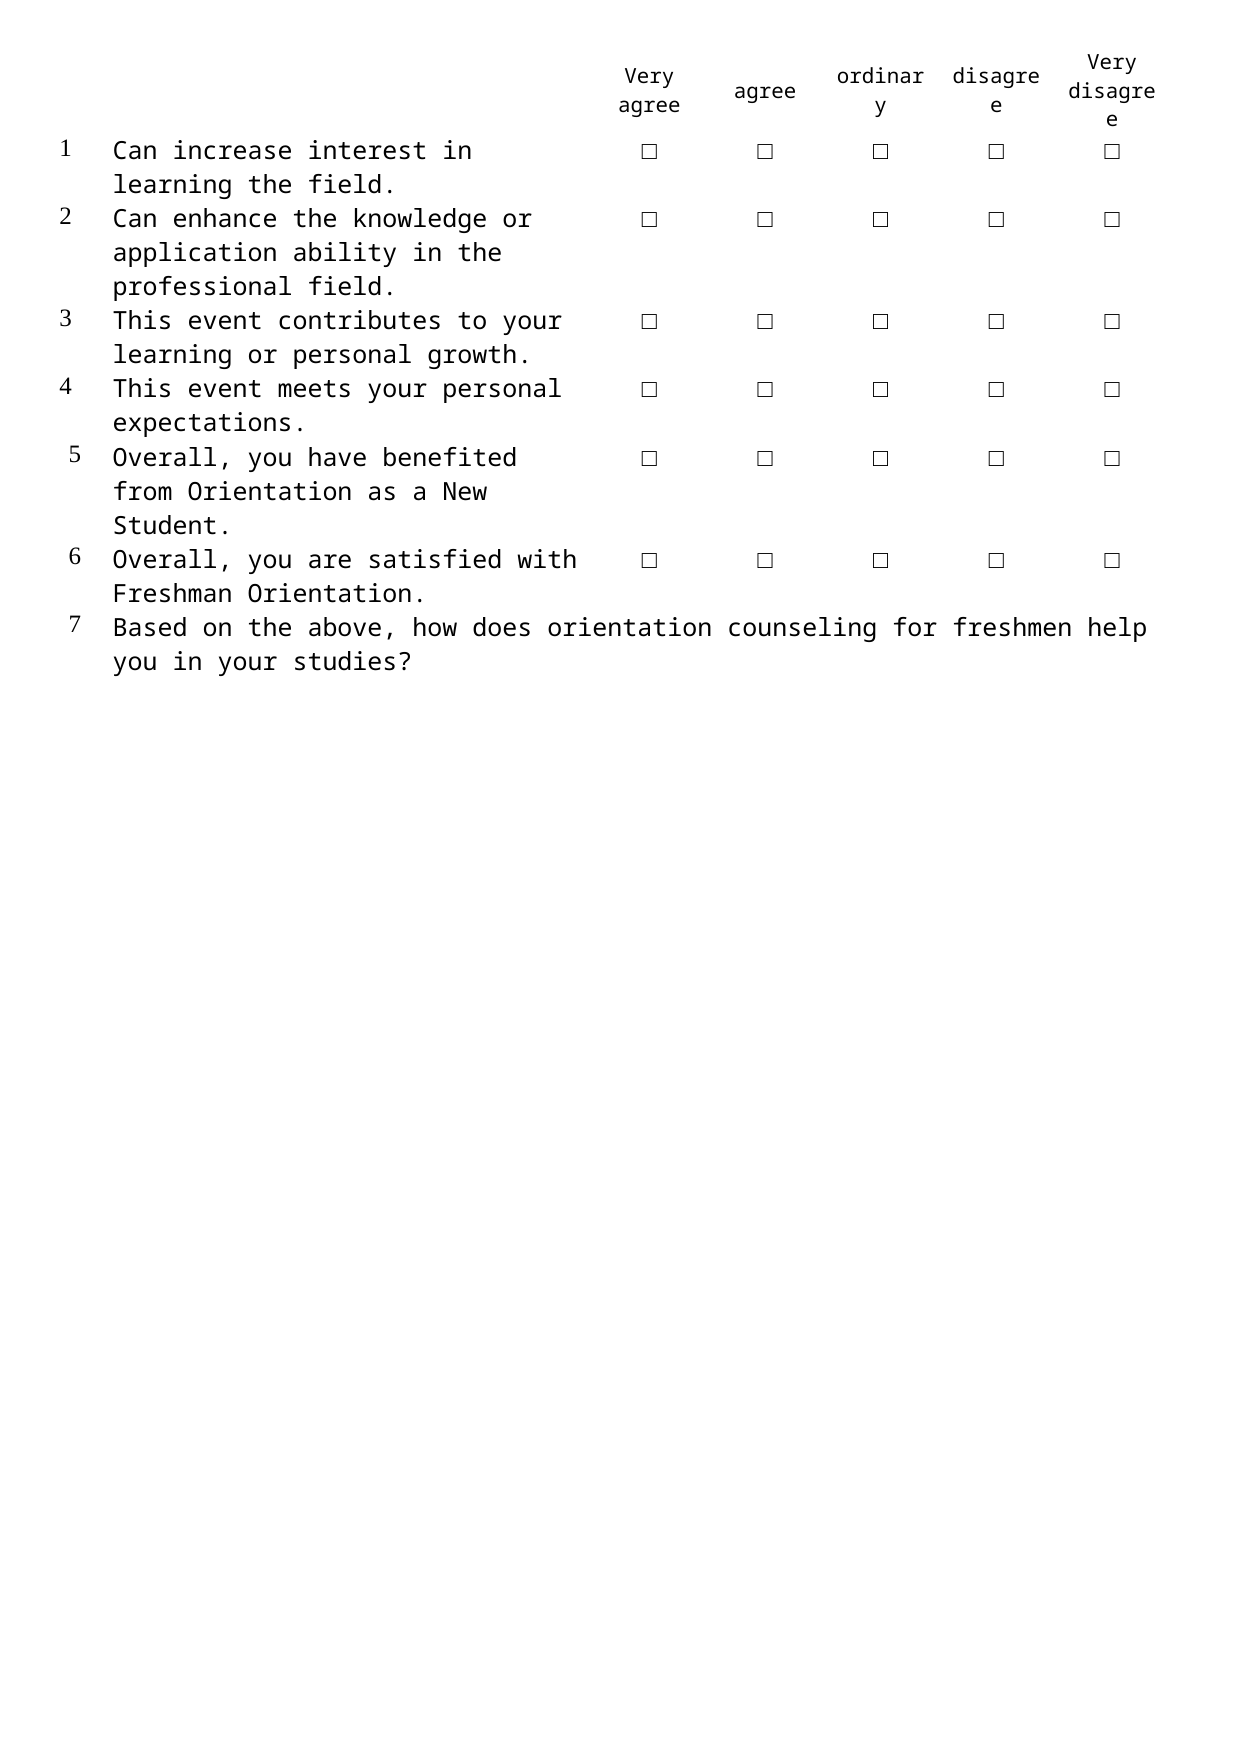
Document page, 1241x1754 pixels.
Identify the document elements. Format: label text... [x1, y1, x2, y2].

table_cell □ [591, 303, 707, 371]
table_header agree [707, 47, 823, 133]
table_header [101, 47, 591, 133]
table_cell □ [707, 201, 823, 303]
table_cell □ [938, 541, 1054, 609]
table_cell Overall, you have benefited from Orientation as a New Student. [101, 439, 591, 541]
table_cell Can enhance the knowledge or application ability in the professional field. [101, 201, 591, 303]
table_header Very disagree [1054, 47, 1170, 133]
table_cell [707, 678, 823, 712]
table_header [48, 47, 101, 133]
table_cell [48, 712, 101, 746]
table_cell □ [1054, 133, 1170, 201]
table_cell [938, 678, 1054, 712]
table_cell □ [707, 541, 823, 609]
table_cell □ [1054, 439, 1170, 541]
table_cell [101, 712, 1170, 746]
table_cell [591, 678, 707, 712]
table_cell □ [591, 541, 707, 609]
table_cell □ [938, 201, 1054, 303]
table_cell □ [1054, 371, 1170, 439]
table_cell □ [823, 371, 938, 439]
table_cell □ [707, 133, 823, 201]
table_cell □ [823, 133, 938, 201]
table_cell 3 [48, 303, 101, 371]
table_cell □ [1054, 541, 1170, 609]
table_cell □ [938, 439, 1054, 541]
table_cell 7 [48, 610, 101, 678]
table_cell □ [707, 439, 823, 541]
table_cell □ [1054, 303, 1170, 371]
table_cell □ [823, 439, 938, 541]
table_cell □ [591, 201, 707, 303]
table_cell □ [938, 303, 1054, 371]
table_header disagree [938, 47, 1054, 133]
table_cell [823, 678, 938, 712]
table_cell □ [823, 201, 938, 303]
table_cell 4 [48, 371, 101, 439]
table_cell □ [938, 133, 1054, 201]
table_cell □ [938, 371, 1054, 439]
table_cell [48, 678, 101, 712]
table_cell □ [823, 303, 938, 371]
table_cell □ [591, 439, 707, 541]
table_cell This event meets your personal expectations. [101, 371, 591, 439]
table_cell Based on the above, how does orientation counseling for freshmen help you in your studies? [101, 610, 1170, 678]
table_cell 1 [48, 133, 101, 201]
table_header ordinary [823, 47, 938, 133]
table_cell [101, 678, 591, 712]
table_cell 6 [48, 541, 101, 609]
table_cell □ [591, 133, 707, 201]
table_cell [1054, 678, 1170, 712]
table_cell □ [1054, 201, 1170, 303]
table_cell This event contributes to your learning or personal growth. [101, 303, 591, 371]
table_cell 2 [48, 201, 101, 303]
table_cell □ [707, 371, 823, 439]
table_cell Can increase interest in learning the field. [101, 133, 591, 201]
table_cell Overall, you are satisfied with Freshman Orientation. [101, 541, 591, 609]
table_cell □ [591, 371, 707, 439]
table_header Very agree [591, 47, 707, 133]
table_cell □ [707, 303, 823, 371]
table_cell □ [823, 541, 938, 609]
table_cell 5 [48, 439, 101, 541]
